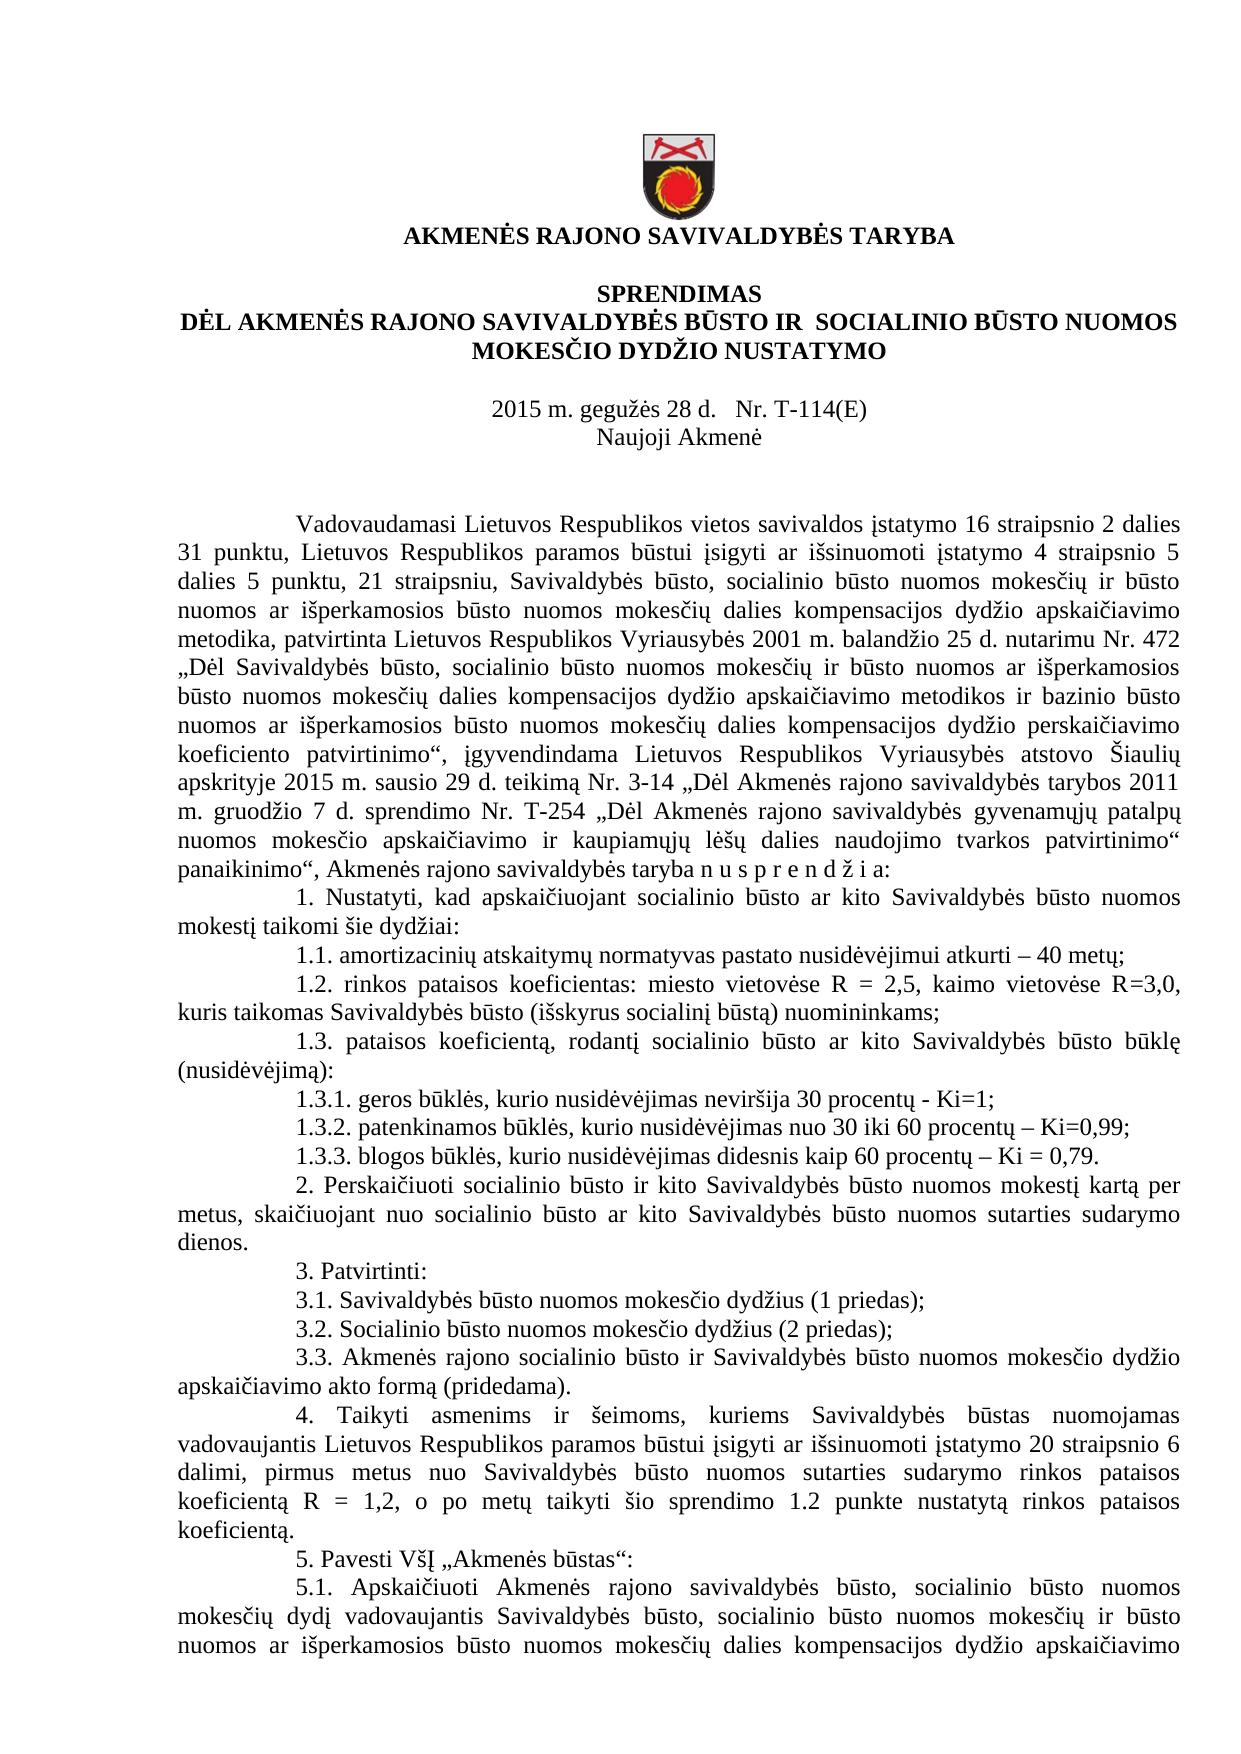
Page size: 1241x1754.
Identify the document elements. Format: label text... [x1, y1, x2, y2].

text 1.2. rinkos pataisos koeficientas: miesto vietovėse R = 2,5, kaimo vietovėse R=3,0, kuris taikomas Savivaldybės būsto (išskyrus socialinį būstą) nuomininkams; [177, 969, 1181, 1026]
text SPRENDIMAS [177, 279, 1181, 307]
text 1.3.2. patenkinamos būklės, kurio nusidėvėjimas nuo 30 iki 60 procentų – Ki=0,99; [177, 1112, 1181, 1141]
text 3. Patvirtinti: [177, 1256, 1181, 1285]
text 1. Nustatyti, kad apskaičiuojant socialinio būsto ar kito Savivaldybės būsto nuomos mokestį taikomi šie dydžiai: [177, 882, 1181, 940]
text 5.1. Apskaičiuoti Akmenės rajono savivaldybės būsto, socialinio būsto nuomos mokesčių dydį vadovaujantis Savivaldybės būsto, socialinio būsto nuomos mokesčių ir būsto nuomos ar išperkamosios būsto nuomos mokesčių dalies kompensacijos dydžio apskaičiavimo [177, 1572, 1181, 1659]
text DĖL AKMENĖS RAJONO SAVIVALDYBĖS BŪSTO IR SOCIALINIO BŪSTO NUOMOS MOKESČIO DYDŽIO NUSTATYMO [177, 307, 1181, 365]
text 2. Perskaičiuoti socialinio būsto ir kito Savivaldybės būsto nuomos mokestį kartą per metus, skaičiuojant nuo socialinio būsto ar kito Savivaldybės būsto nuomos sutarties sudarymo dienos. [177, 1170, 1181, 1256]
text Vadovaudamasi Lietuvos Respublikos vietos savivaldos įstatymo 16 straipsnio 2 dalies 31 punktu, Lietuvos Respublikos paramos būstui įsigyti ar išsinuomoti įstatymo 4 straipsnio 5 dalies 5 punktu, 21 straipsniu, Savivaldybės būsto, socialinio būsto nuomos mokesčių ir būsto nuomos ar išperkamosios būsto nuomos mokesčių dalies kompensacijos dydžio apskaičiavimo metodika, patvirtinta Lietuvos Respublikos Vyriausybės 2001 m. balandžio 25 d. nutarimu Nr. 472 „Dėl Savivaldybės būsto, socialinio būsto nuomos mokesčių ir būsto nuomos ar išperkamosios būsto nuomos mokesčių dalies kompensacijos dydžio apskaičiavimo metodikos ir bazinio būsto nuomos ar išperkamosios būsto nuomos mokesčių dalies kompensacijos dydžio perskaičiavimo koeficiento patvirtinimo“, įgyvendindama Lietuvos Respublikos Vyriausybės atstovo Šiaulių apskrityje 2015 m. sausio 29 d. teikimą Nr. 3-14 „Dėl Akmenės rajono savivaldybės tarybos 2011 m. gruodžio 7 d. sprendimo Nr. T-254 „Dėl Akmenės rajono savivaldybės gyvenamųjų patalpų nuomos mokesčio apskaičiavimo ir kaupiamųjų lėšų dalies naudojimo tvarkos patvirtinimo“ panaikinimo“, Akmenės rajono savivaldybės taryba n u s p r e n d ž i a: [177, 509, 1181, 882]
text AKMENĖS RAJONO SAVIVALDYBĖS TARYBA [177, 221, 1181, 250]
text 2015 m. gegužės 28 d. Nr. T-114(E) [177, 394, 1181, 422]
text 3.2. Socialinio būsto nuomos mokesčio dydžius (2 priedas); [177, 1314, 1181, 1342]
text 3.1. Savivaldybės būsto nuomos mokesčio dydžius (1 priedas); [177, 1285, 1181, 1314]
text 1.1. amortizacinių atskaitymų normatyvas pastato nusidėvėjimui atkurti – 40 metų; [177, 940, 1181, 969]
text 1.3.3. blogos būklės, kurio nusidėvėjimas didesnis kaip 60 procentų – Ki = 0,79. [177, 1141, 1181, 1170]
text Naujoji Akmenė [177, 422, 1181, 451]
text 4. Taikyti asmenims ir šeimoms, kuriems Savivaldybės būstas nuomojamas vadovaujantis Lietuvos Respublikos paramos būstui įsigyti ar išsinuomoti įstatymo 20 straipsnio 6 dalimi, pirmus metus nuo Savivaldybės būsto nuomos sutarties sudarymo rinkos pataisos koeficientą R = 1,2, o po metų taikyti šio sprendimo 1.2 punkte nustatytą rinkos pataisos koeficientą. [177, 1400, 1181, 1544]
text 3.3. Akmenės rajono socialinio būsto ir Savivaldybės būsto nuomos mokesčio dydžio apskaičiavimo akto formą (pridedama). [177, 1342, 1181, 1400]
text 5. Pavesti VšĮ „Akmenės būstas“: [177, 1544, 1181, 1572]
text 1.3.1. geros būklės, kurio nusidėvėjimas neviršija 30 procentų - Ki=1; [177, 1084, 1181, 1112]
text 1.3. pataisos koeficientą, rodantį socialinio būsto ar kito Savivaldybės būsto būklę (nusidėvėjimą): [177, 1026, 1181, 1084]
